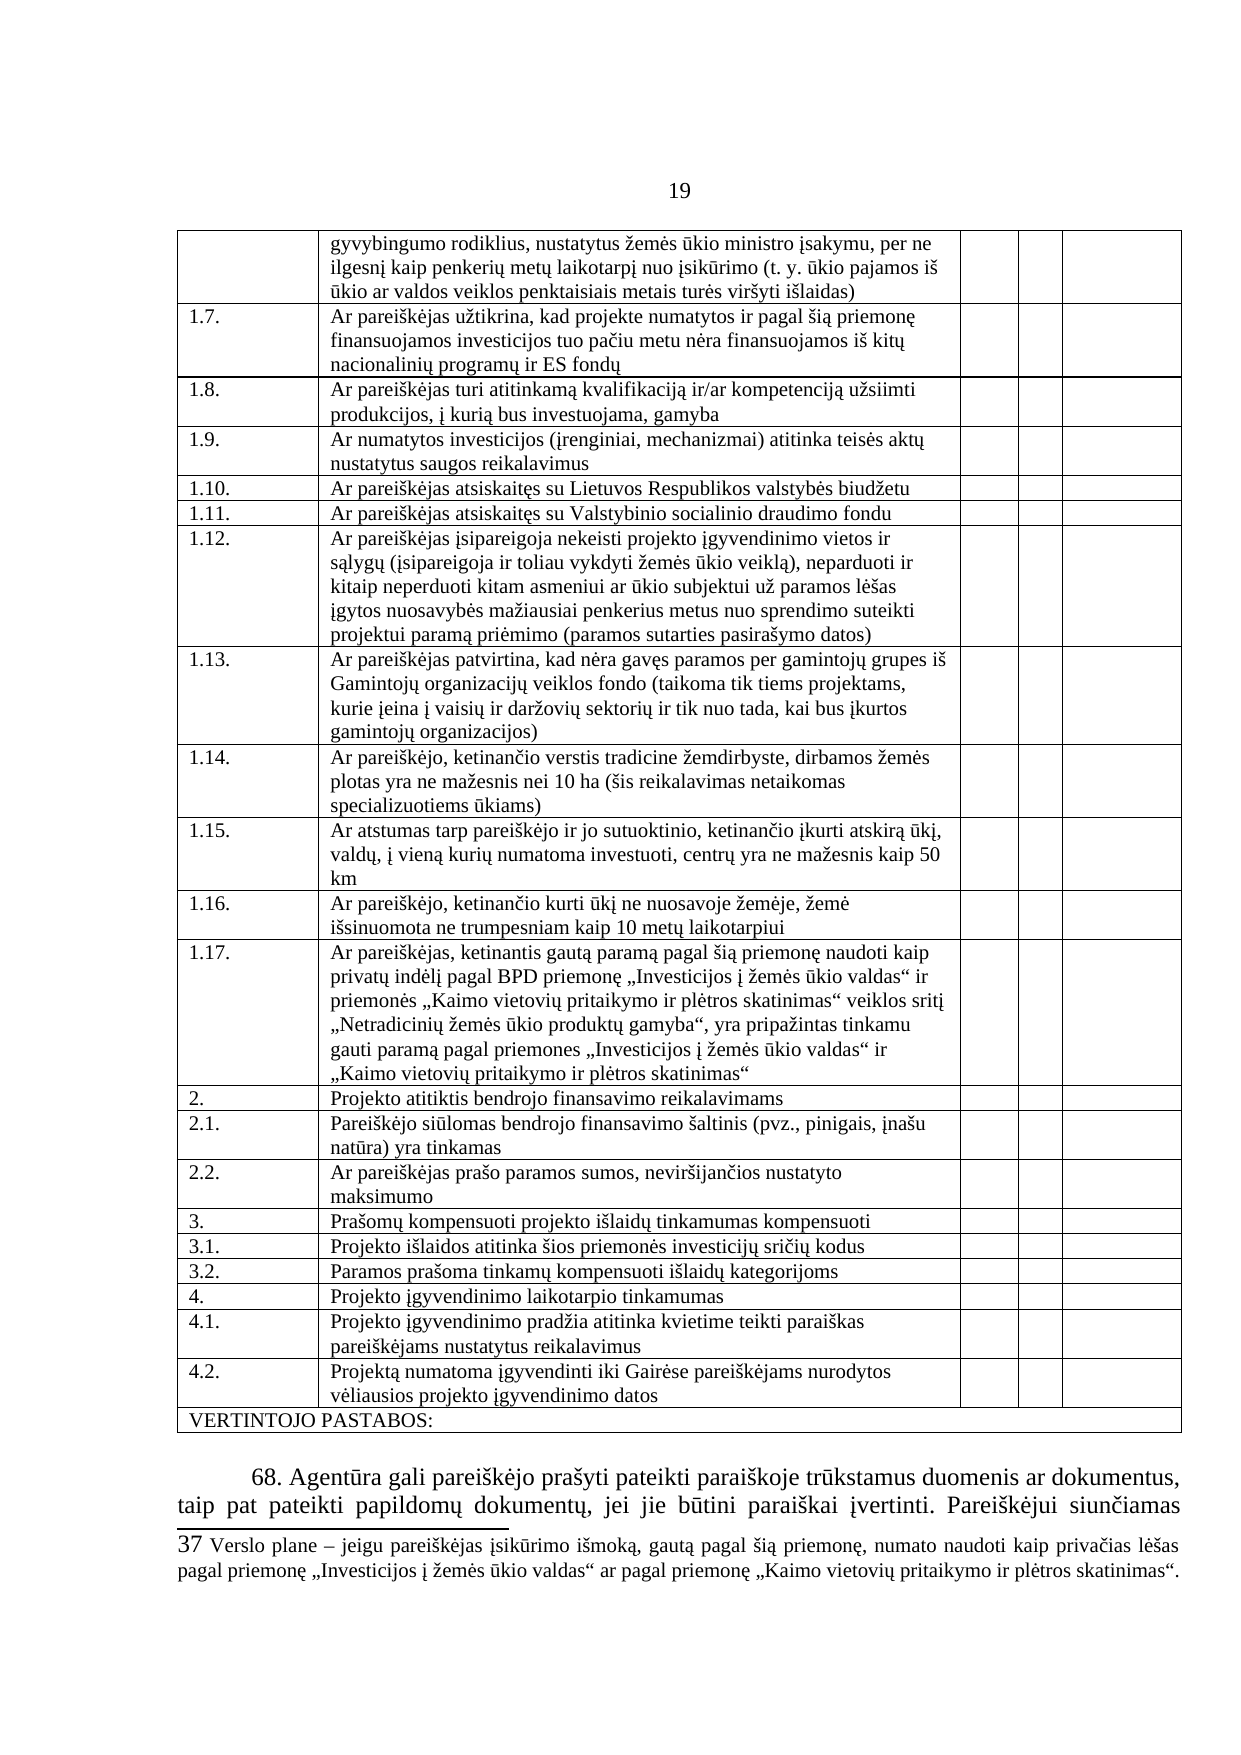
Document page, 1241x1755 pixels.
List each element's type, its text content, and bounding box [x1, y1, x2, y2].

table_cell [1063, 304, 1181, 376]
table_cell [1019, 526, 1062, 646]
table_cell [1063, 940, 1181, 1084]
table_cell Ar atstumas tarp pareiškėjo ir jo sutuoktinio, ketinančio įkurti atskirą ūkį, valdų, į vieną kurių numatoma investuoti, centrų yra ne mažesnis kaip 50 km [319, 818, 960, 890]
table_cell [961, 1234, 1018, 1258]
table_cell [1063, 1160, 1181, 1208]
table_cell [1019, 378, 1062, 426]
table_cell [1063, 526, 1181, 646]
table_cell [1063, 818, 1181, 890]
table_cell [961, 378, 1018, 426]
table_cell [1063, 1086, 1181, 1110]
table_cell [1019, 304, 1062, 376]
table_cell [1019, 1234, 1062, 1258]
table_cell Ar pareiškėjo, ketinančio verstis tradicine žemdirbyste, dirbamos žemės plotas yra ne mažesnis nei 10 ha (šis reikalavimas netaikomas specializuotiems ūkiams) [319, 745, 960, 817]
table_cell [1063, 501, 1181, 525]
table_cell [1019, 476, 1062, 500]
table_cell VERTINTOJO PASTABOS: [178, 1408, 1181, 1432]
table_cell [961, 1209, 1018, 1233]
table_cell Ar numatytos investicijos (įrenginiai, mechanizmai) atitinka teisės aktų nustatytus saugos reikalavimus [319, 427, 960, 475]
table_cell 1.7. [178, 304, 318, 376]
table_cell [1063, 647, 1181, 743]
table_cell [961, 1086, 1018, 1110]
table_cell Ar pareiškėjas patvirtina, kad nėra gavęs paramos per gamintojų grupes iš Gamintojų organizacijų veiklos fondo (taikoma tik tiems projektams, kurie įeina į vaisių ir daržovių sektorių ir tik nuo tada, kai bus įkurtos gamintojų organizacijos) [319, 647, 960, 743]
table_cell Projekto įgyvendinimo laikotarpio tinkamumas [319, 1284, 960, 1308]
table_cell [1019, 1310, 1062, 1358]
table_cell 3. [178, 1209, 318, 1233]
table_cell [1063, 427, 1181, 475]
table_cell 3.2. [178, 1259, 318, 1283]
text 68. Agentūra gali pareiškėjo prašyti pateikti paraiškoje trūkstamus duomenis ar dokumentus, taip pat pateikti papildomų dokumentų, jei jie būtini paraiškai įvertinti. Pareiškėjui siunčiamas [177, 1462, 1181, 1519]
table_cell Paramos prašoma tinkamų kompensuoti išlaidų kategorijoms [319, 1259, 960, 1283]
table_cell 4.2. [178, 1359, 318, 1407]
table_cell [1063, 891, 1181, 939]
table_cell Projekto išlaidos atitinka šios priemonės investicijų sričių kodus [319, 1234, 960, 1258]
table_cell [178, 231, 318, 303]
table_cell [1019, 1359, 1062, 1407]
table_cell 1.8. [178, 378, 318, 426]
table_cell [961, 891, 1018, 939]
table_cell [961, 1359, 1018, 1407]
table_cell [961, 1284, 1018, 1308]
table_cell 4.1. [178, 1310, 318, 1358]
table_cell 1.9. [178, 427, 318, 475]
table_cell [1019, 1111, 1062, 1159]
table_cell [1063, 231, 1181, 303]
table_cell Projekto atitiktis bendrojo finansavimo reikalavimams [319, 1086, 960, 1110]
table_cell [1019, 1284, 1062, 1308]
table_cell gyvybingumo rodiklius, nustatytus žemės ūkio ministro įsakymu, per ne ilgesnį kaip penkerių metų laikotarpį nuo įsikūrimo (t. y. ūkio pajamos iš ūkio ar valdos veiklos penktaisiais metais turės viršyti išlaidas) [319, 231, 960, 303]
table_cell Ar pareiškėjas prašo paramos sumos, neviršijančios nustatyto maksimumo [319, 1160, 960, 1208]
table_cell [1063, 1111, 1181, 1159]
table_cell [961, 1111, 1018, 1159]
table_cell [1019, 1259, 1062, 1283]
table_cell [1019, 231, 1062, 303]
table_cell [1063, 745, 1181, 817]
table_cell [961, 1259, 1018, 1283]
table_cell 2.2. [178, 1160, 318, 1208]
table_cell [1063, 378, 1181, 426]
table_cell [1063, 1310, 1181, 1358]
table_cell [961, 647, 1018, 743]
table_cell 2. [178, 1086, 318, 1110]
table_cell [961, 526, 1018, 646]
table_cell 1.17. [178, 940, 318, 1084]
table_cell Ar pareiškėjas užtikrina, kad projekte numatytos ir pagal šią priemonę finansuojamos investicijos tuo pačiu metu nėra finansuojamos iš kitų nacionalinių programų ir ES fondų [319, 304, 960, 376]
table_cell Prašomų kompensuoti projekto išlaidų tinkamumas kompensuoti [319, 1209, 960, 1233]
table_cell [1063, 476, 1181, 500]
table_cell [1019, 1160, 1062, 1208]
table_cell [961, 745, 1018, 817]
table_cell [961, 940, 1018, 1084]
table_cell [961, 501, 1018, 525]
table_cell 2.1. [178, 1111, 318, 1159]
table_cell [1063, 1259, 1181, 1283]
table_cell [1019, 940, 1062, 1084]
table_cell 1.16. [178, 891, 318, 939]
table_cell Projekto įgyvendinimo pradžia atitinka kvietime teikti paraiškas pareiškėjams nustatytus reikalavimus [319, 1310, 960, 1358]
table_cell Ar pareiškėjas turi atitinkamą kvalifikaciją ir/ar kompetenciją užsiimti produkcijos, į kurią bus investuojama, gamyba [319, 378, 960, 426]
table_cell [961, 304, 1018, 376]
table_cell [1019, 1086, 1062, 1110]
table_cell [1019, 891, 1062, 939]
table_cell [1063, 1284, 1181, 1308]
table_cell 1.13. [178, 647, 318, 743]
table_cell 1.12. [178, 526, 318, 646]
table_cell [1063, 1359, 1181, 1407]
table_cell [1019, 647, 1062, 743]
table_cell [961, 818, 1018, 890]
table_cell [1063, 1234, 1181, 1258]
table_cell 1.14. [178, 745, 318, 817]
table_cell [961, 1160, 1018, 1208]
table_cell [961, 231, 1018, 303]
table_cell Ar pareiškėjas atsiskaitęs su Valstybinio socialinio draudimo fondu [319, 501, 960, 525]
table_cell [1063, 1209, 1181, 1233]
table_cell [1019, 818, 1062, 890]
table_cell [1019, 427, 1062, 475]
table_cell 4. [178, 1284, 318, 1308]
table_cell 1.10. [178, 476, 318, 500]
table_cell [961, 1310, 1018, 1358]
table_cell [1019, 1209, 1062, 1233]
table_cell Ar pareiškėjas atsiskaitęs su Lietuvos Respublikos valstybės biudžetu [319, 476, 960, 500]
table_cell [961, 427, 1018, 475]
table_cell 1.11. [178, 501, 318, 525]
table_cell Ar pareiškėjas įsipareigoja nekeisti projekto įgyvendinimo vietos ir sąlygų (įsipareigoja ir toliau vykdyti žemės ūkio veiklą), neparduoti ir kitaip neperduoti kitam asmeniui ar ūkio subjektui už paramos lėšas įgytos nuosavybės mažiausiai penkerius metus nuo sprendimo suteikti projektui paramą priėmimo (paramos sutarties pasirašymo datos) [319, 526, 960, 646]
table_cell 1.15. [178, 818, 318, 890]
table_cell Pareiškėjo siūlomas bendrojo finansavimo šaltinis (pvz., pinigais, įnašu natūra) yra tinkamas [319, 1111, 960, 1159]
table_cell [1019, 745, 1062, 817]
table_cell Ar pareiškėjas, ketinantis gautą paramą pagal šią priemonę naudoti kaip privatų indėlį pagal BPD priemonę „Investicijos į žemės ūkio valdas“ ir priemonės „Kaimo vietovių pritaikymo ir plėtros skatinimas“ veiklos sritį „Netradicinių žemės ūkio produktų gamyba“, yra pripažintas tinkamu gauti paramą pagal priemones „Investicijos į žemės ūkio valdas“ ir „Kaimo vietovių pritaikymo ir plėtros skatinimas“ [319, 940, 960, 1084]
table_cell Ar pareiškėjo, ketinančio kurti ūkį ne nuosavoje žemėje, žemė išsinuomota ne trumpesniam kaip 10 metų laikotarpiui [319, 891, 960, 939]
table_cell Projektą numatoma įgyvendinti iki Gairėse pareiškėjams nurodytos vėliausios projekto įgyvendinimo datos [319, 1359, 960, 1407]
table_cell [961, 476, 1018, 500]
table_cell [1019, 501, 1062, 525]
table_cell 3.1. [178, 1234, 318, 1258]
